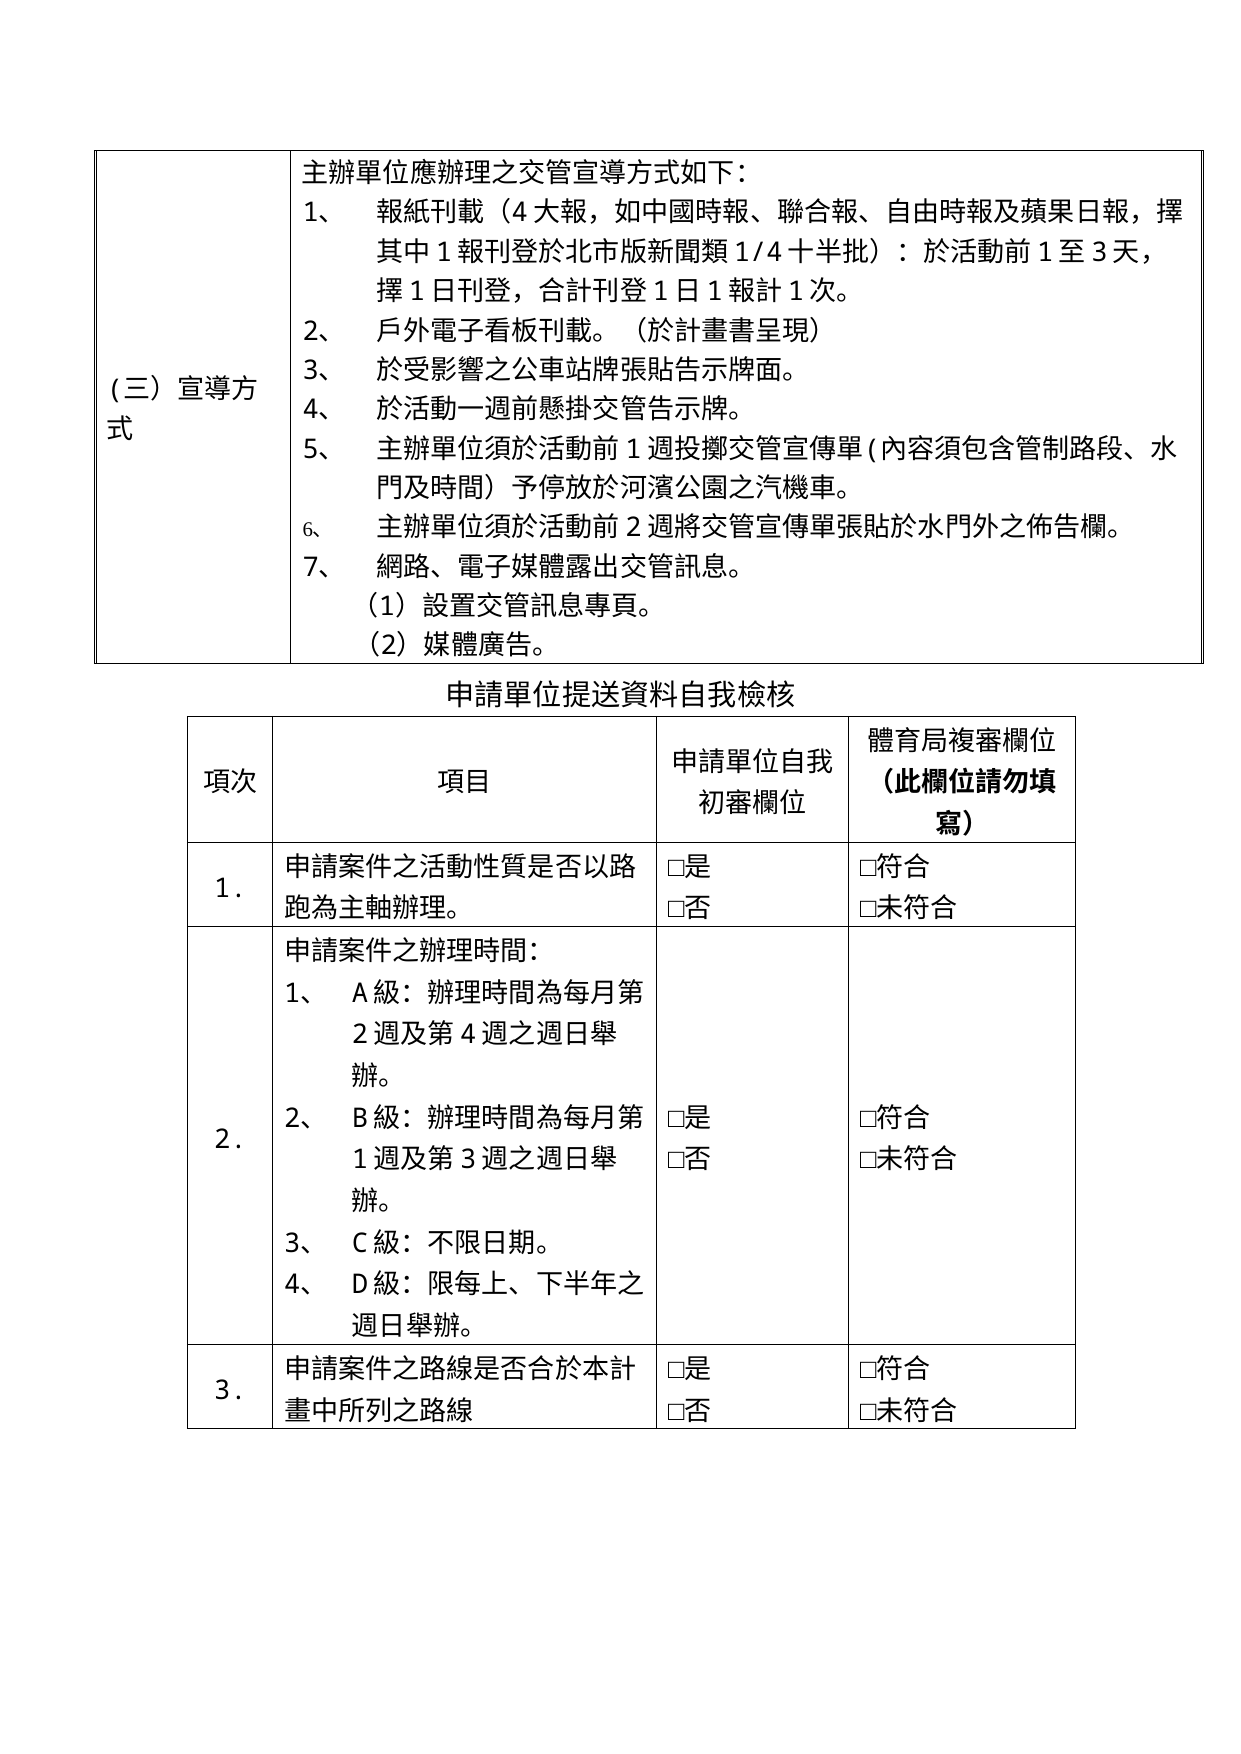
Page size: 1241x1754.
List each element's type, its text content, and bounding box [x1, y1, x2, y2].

table_cell (三）宣導方式 [97, 151, 290, 663]
table_cell □是 □否 [657, 843, 848, 926]
table_cell 申請案件之活動性質是否以路跑為主軸辦理。 [273, 843, 656, 926]
table_cell □是 □否 [657, 1345, 848, 1428]
table_header 項目 [273, 717, 656, 842]
table_cell □是 □否 [657, 927, 848, 1344]
table_cell 2. [188, 927, 272, 1344]
table_header 申請單位自我初審欄位 [657, 717, 848, 842]
table_cell 3. [188, 1345, 272, 1428]
text 申請單位提送資料自我檢核 [187, 664, 1053, 716]
table_cell □符合 □未符合 [849, 1345, 1075, 1428]
table_cell 申請案件之路線是否合於本計畫中所列之路線 [273, 1345, 656, 1428]
table_cell 1. [188, 843, 272, 926]
table_cell □符合 □未符合 [849, 843, 1075, 926]
table_cell 申請案件之辦理時間： A級：辦理時間為每月第2週及第4週之週日舉辦。 B級：辦理時間為每月第1週及第3週之週日舉辦。 C級：不限日期。 D級：限每上、下半年之週日舉辦。 [273, 927, 656, 1344]
table_cell □符合 □未符合 [849, 927, 1075, 1344]
table_cell 主辦單位應辦理之交管宣導方式如下： 報紙刊載（4大報，如中國時報、聯合報、自由時報及蘋果日報，擇其中1報刊登於北市版新聞類1/4十半批）：於活動前1至3天，擇1日刊登，合計刊登1日1報計1次。 戶外電子看板刊載。（於計畫書呈現） 於受影響之公車站牌張貼告示牌面。 於活動一週前懸掛交管告示牌。 主辦單位須於活動前1週投擲交管宣傳單(內容須包含管制路段、水門及時間）予停放於河濱公園之汽機車。 主辦單位須於活動前2週將交管宣傳單張貼於水門外之佈告欄。 網路、電子媒體露出交管訊息。 （1）設置交管訊息專頁。 （2）媒體廣告。 [291, 151, 1201, 663]
table_header 項次 [188, 717, 272, 842]
table_header 體育局複審欄位 （此欄位請勿填寫） [849, 717, 1075, 842]
